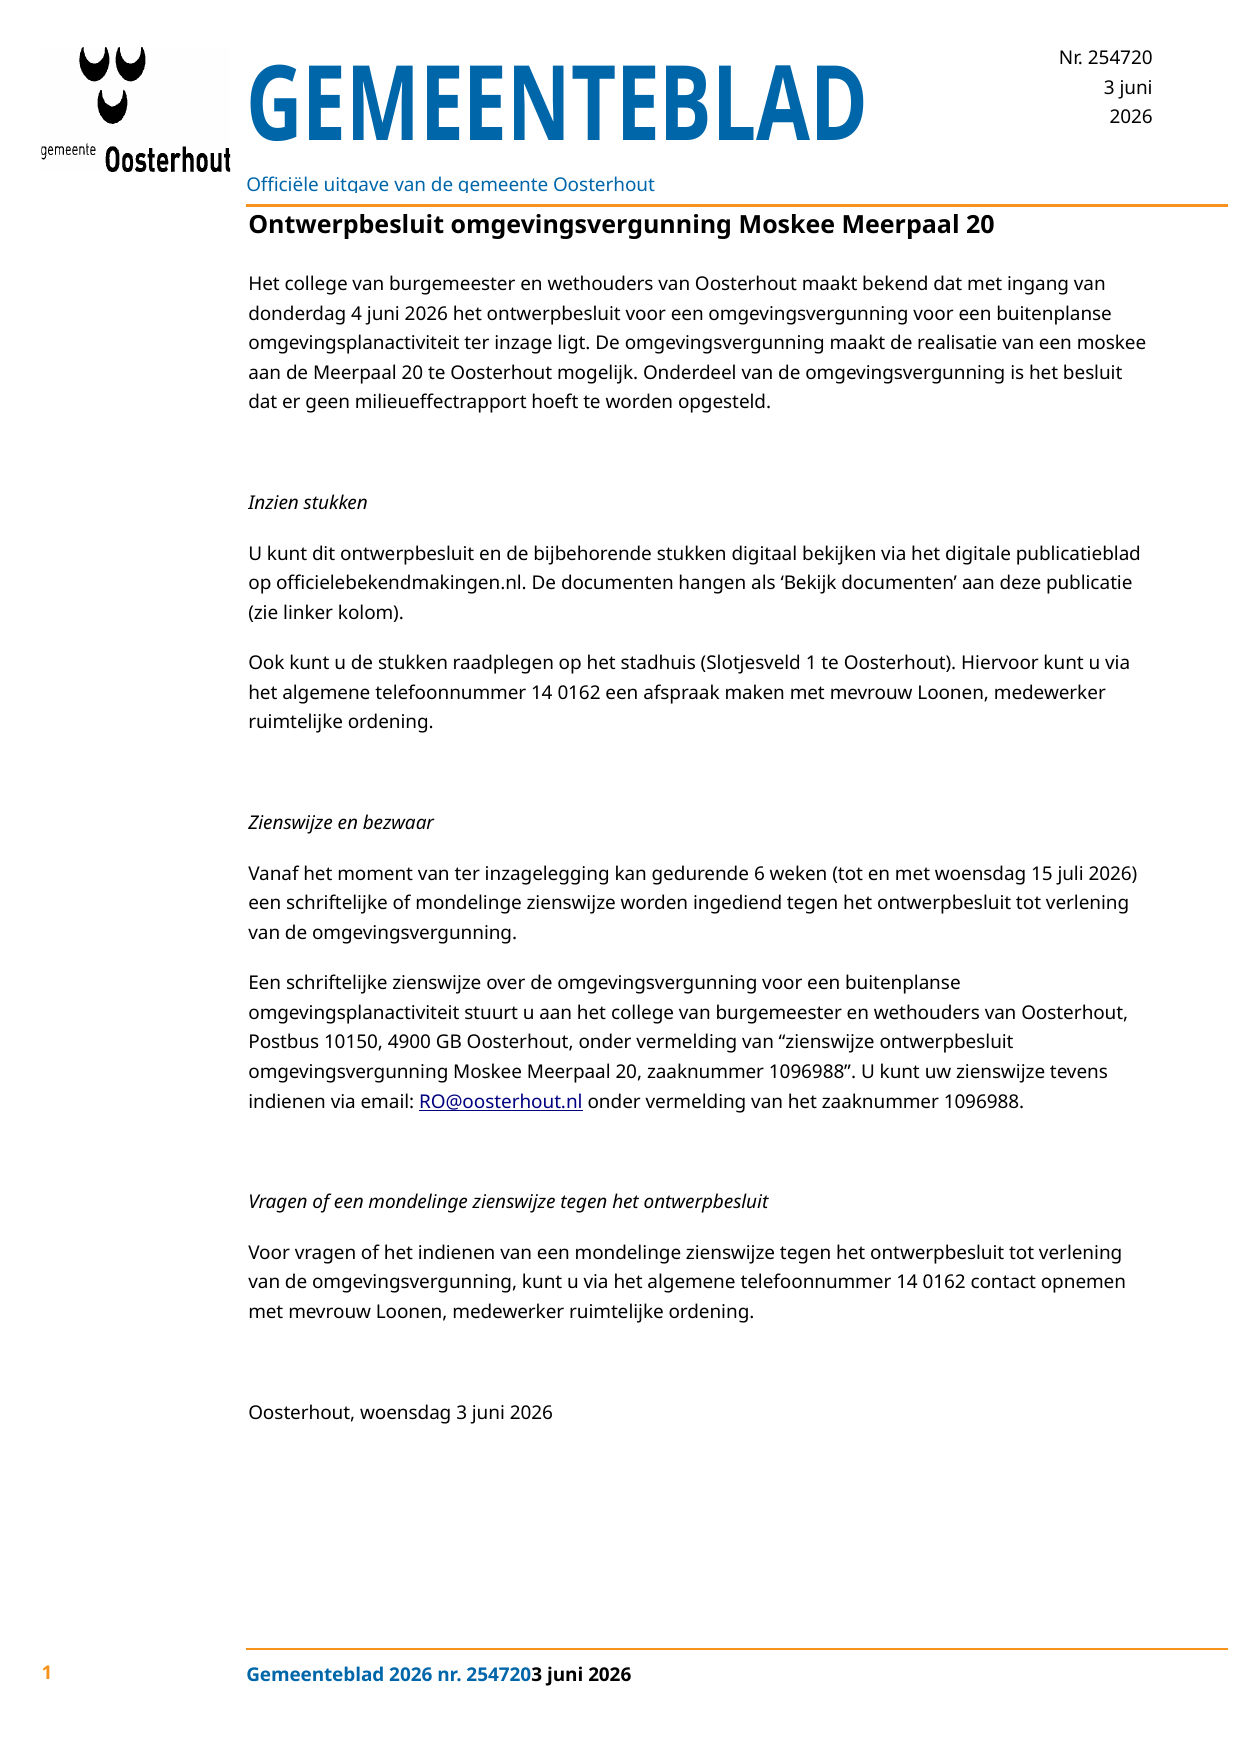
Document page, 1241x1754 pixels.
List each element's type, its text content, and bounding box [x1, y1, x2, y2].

text Oosterhout, woensdag 3 juni 2026 [248, 1399, 1152, 1425]
text Het college van burgemeester en wethouders van Oosterhout maakt bekend dat met ingang van donderdag 4 juni 2026 het ontwerpbesluit voor een omgevingsvergunning voor een buitenplanse omgevingsplanactiviteit ter inzage ligt. De omgevingsvergunning maakt de realisatie van een moskee aan de Meerpaal 20 te Oosterhout mogelijk. Onderdeel van de omgevingsvergunning is het besluit dat er geen milieueffectrapport hoeft te worden opgesteld. [248, 270, 1152, 414]
text Voor vragen of het indienen van een mondelinge zienswijze tegen het ontwerpbesluit tot verlening van de omgevingsvergunning, kunt u via het algemene telefoonnummer 14 0162 contact opnemen met mevrouw Loonen, medewerker ruimtelijke ordening. [248, 1239, 1152, 1324]
text Ook kunt u de stukken raadplegen op het stadhuis (Slotjesveld 1 te Oosterhout). Hiervoor kunt u via het algemene telefoonnummer 14 0162 een afspraak maken met mevrouw Loonen, medewerker ruimtelijke ordening. [248, 649, 1152, 734]
text Een schriftelijke zienswijze over de omgevingsvergunning voor een buitenplanse omgevingsplanactiviteit stuurt u aan het college van burgemeester en wethouders van Oosterhout, Postbus 10150, 4900 GB Oosterhout, onder vermelding van “zienswijze ontwerpbesluit omgevingsvergunning Moskee Meerpaal 20, zaaknummer 1096988”. U kunt uw zienswijze tevens indienen via email: RO@oosterhout.nl onder vermelding van het zaaknummer 1096988. [248, 969, 1152, 1113]
text Vragen of een mondelinge zienswijze tegen het ontwerpbesluit [248, 1189, 1152, 1214]
text Vanaf het moment van ter inzagelegging kan gedurende 6 weken (tot en met woensdag 15 juli 2026) een schriftelijke of mondelinge zienswijze worden ingediend tegen het ontwerpbesluit tot verlening van de omgevingsvergunning. [248, 860, 1152, 945]
text Zienswijze en bezwaar [248, 809, 1152, 835]
text Ontwerpbesluit omgevingsvergunning Moskee Meerpaal 20 [248, 207, 1152, 241]
text Inzien stukken [248, 489, 1152, 515]
picture [41, 47, 231, 172]
text U kunt dit ontwerpbesluit en de bijbehorende stukken digitaal bekijken via het digitale publicatieblad op officielebekendmakingen.nl. De documenten hangen als ‘Bekijk documenten’ aan deze publicatie (zie linker kolom). [248, 540, 1152, 625]
